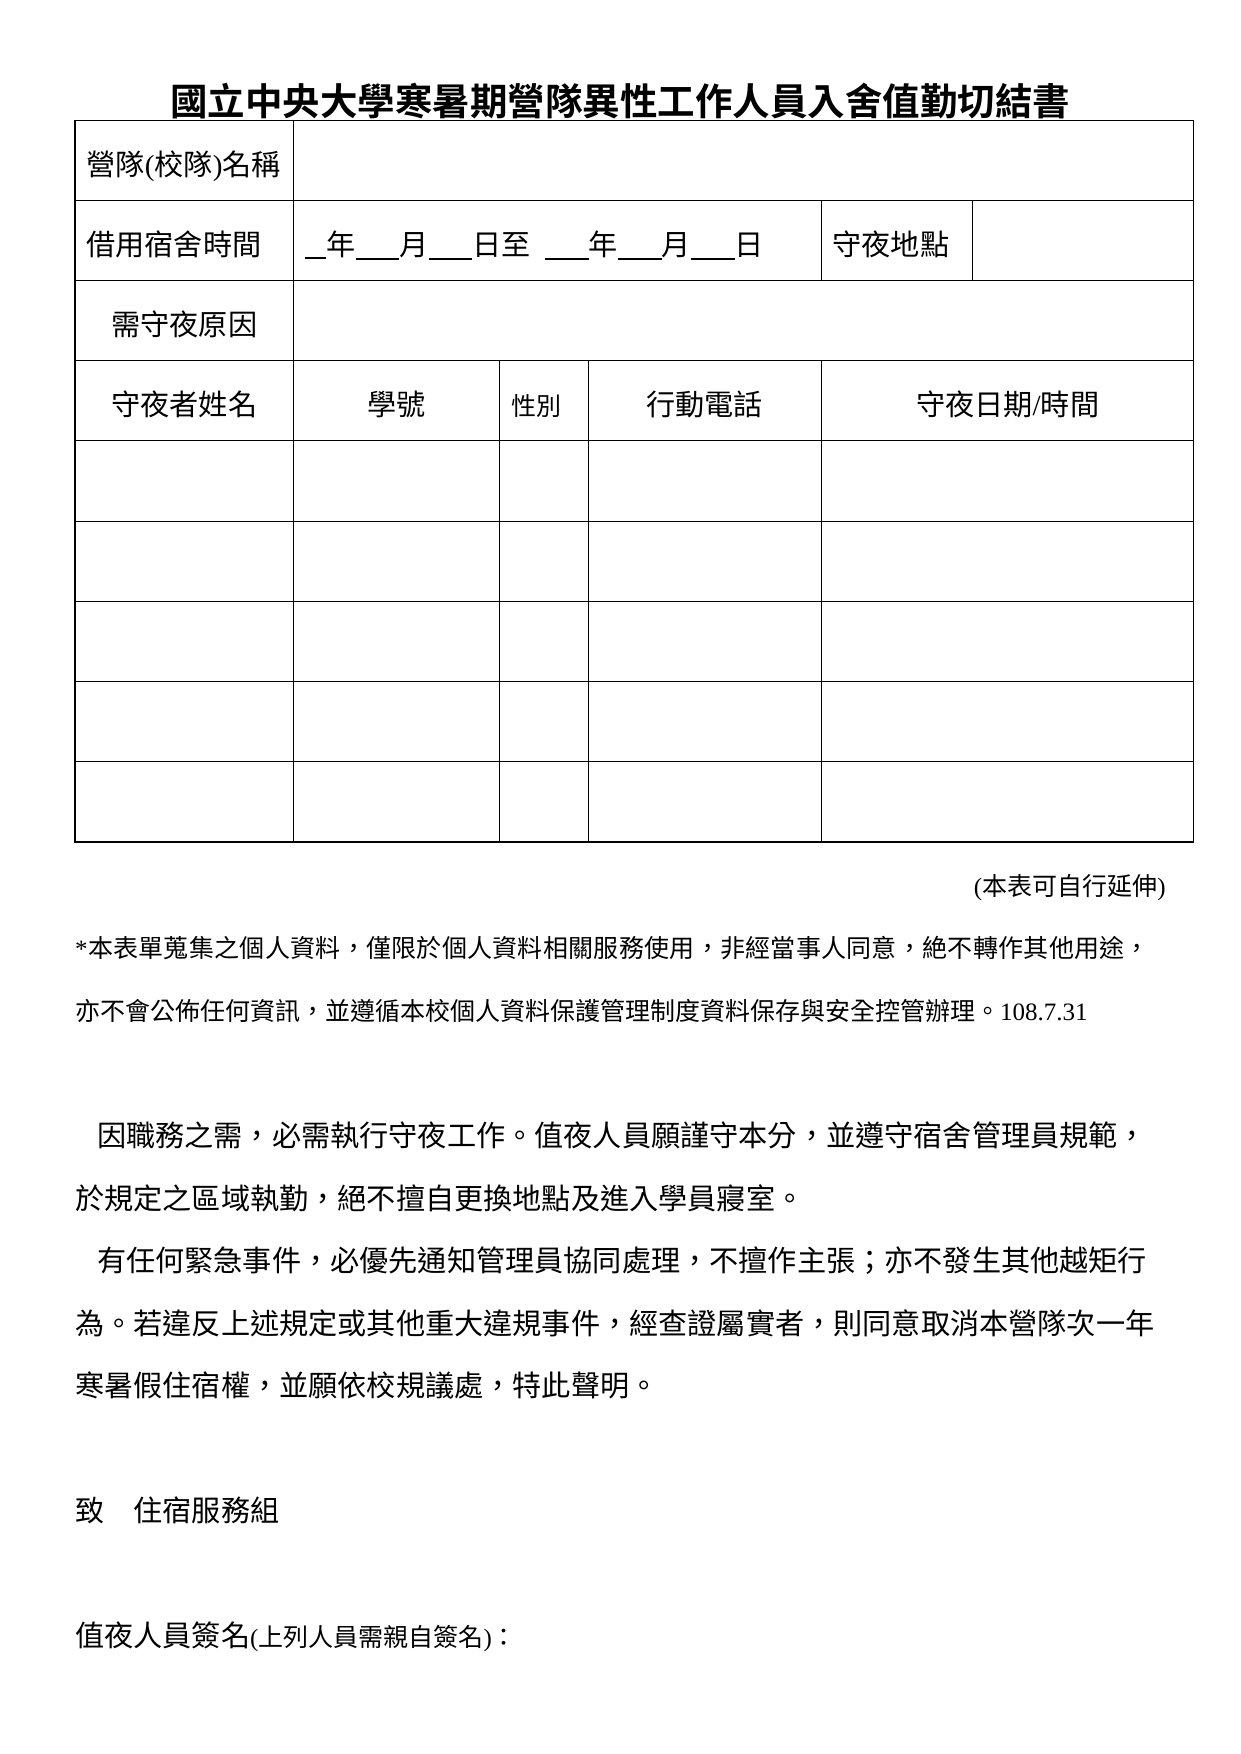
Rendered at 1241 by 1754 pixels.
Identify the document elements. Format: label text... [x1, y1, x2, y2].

table_cell [589, 682, 821, 761]
table_cell [294, 602, 499, 681]
table_cell [500, 441, 588, 521]
table_cell [76, 602, 293, 681]
table_cell [294, 762, 499, 841]
text 國立中央大學寒暑期營隊異性工作人員入舍值勤切結書 [75, 57, 1165, 119]
table_cell [294, 441, 499, 521]
table_cell [76, 522, 293, 601]
table_cell [589, 522, 821, 601]
table_cell [589, 441, 821, 521]
table_cell 性別 [500, 361, 588, 440]
table_cell [500, 682, 588, 761]
table_cell [294, 281, 1193, 360]
table_cell 守夜地點 [822, 201, 972, 280]
table_cell [294, 522, 499, 601]
table_cell 年 月 日至 年 月 日 [294, 201, 821, 280]
table_cell [589, 602, 821, 681]
table_header 營隊(校隊)名稱 [76, 121, 293, 200]
table_cell [822, 682, 1193, 761]
table_cell [76, 682, 293, 761]
table_cell [500, 762, 588, 841]
table_cell [973, 201, 1193, 280]
text 致 住宿服務組 [75, 1467, 1165, 1530]
table_cell [822, 441, 1193, 521]
table_cell 需守夜原因 [76, 281, 293, 360]
table_cell [500, 602, 588, 681]
text 因職務之需，必需執行守夜工作。值夜人員願謹守本分，並遵守宿舍管理員規範，於規定之區域執勤，絕不擅自更換地點及進入學員寢室。 [75, 1092, 1165, 1217]
table_cell [822, 602, 1193, 681]
table_cell [294, 682, 499, 761]
table_cell [76, 762, 293, 841]
text (本表可自行延伸) [75, 843, 1165, 905]
table_cell [76, 441, 293, 521]
table_header [294, 121, 1193, 200]
table_cell [822, 522, 1193, 601]
table_cell 借用宿舍時間 [76, 201, 293, 280]
table_cell 守夜者姓名 [76, 361, 293, 440]
table_cell [589, 762, 821, 841]
text *本表單蒐集之個人資料，僅限於個人資料相關服務使用，非經當事人同意，絶不轉作其他用途，亦不會公佈任何資訊，並遵循本校個人資料保護管理制度資料保存與安全控管辦理。108.7.31 [75, 905, 1153, 1030]
table_cell [822, 762, 1193, 841]
table_cell 行動電話 [589, 361, 821, 440]
text 有任何緊急事件，必優先通知管理員協同處理，不擅作主張；亦不發生其他越矩行為。若違反上述規定或其他重大違規事件，經查證屬實者，則同意取消本營隊次一年寒暑假住宿權，並願依校規議處，特此聲明。 [75, 1217, 1165, 1405]
table_cell 守夜日期/時間 [822, 361, 1193, 440]
table_cell [500, 522, 588, 601]
table_cell 學號 [294, 361, 499, 440]
text 值夜人員簽名(上列人員需親自簽名)： [75, 1592, 1165, 1655]
